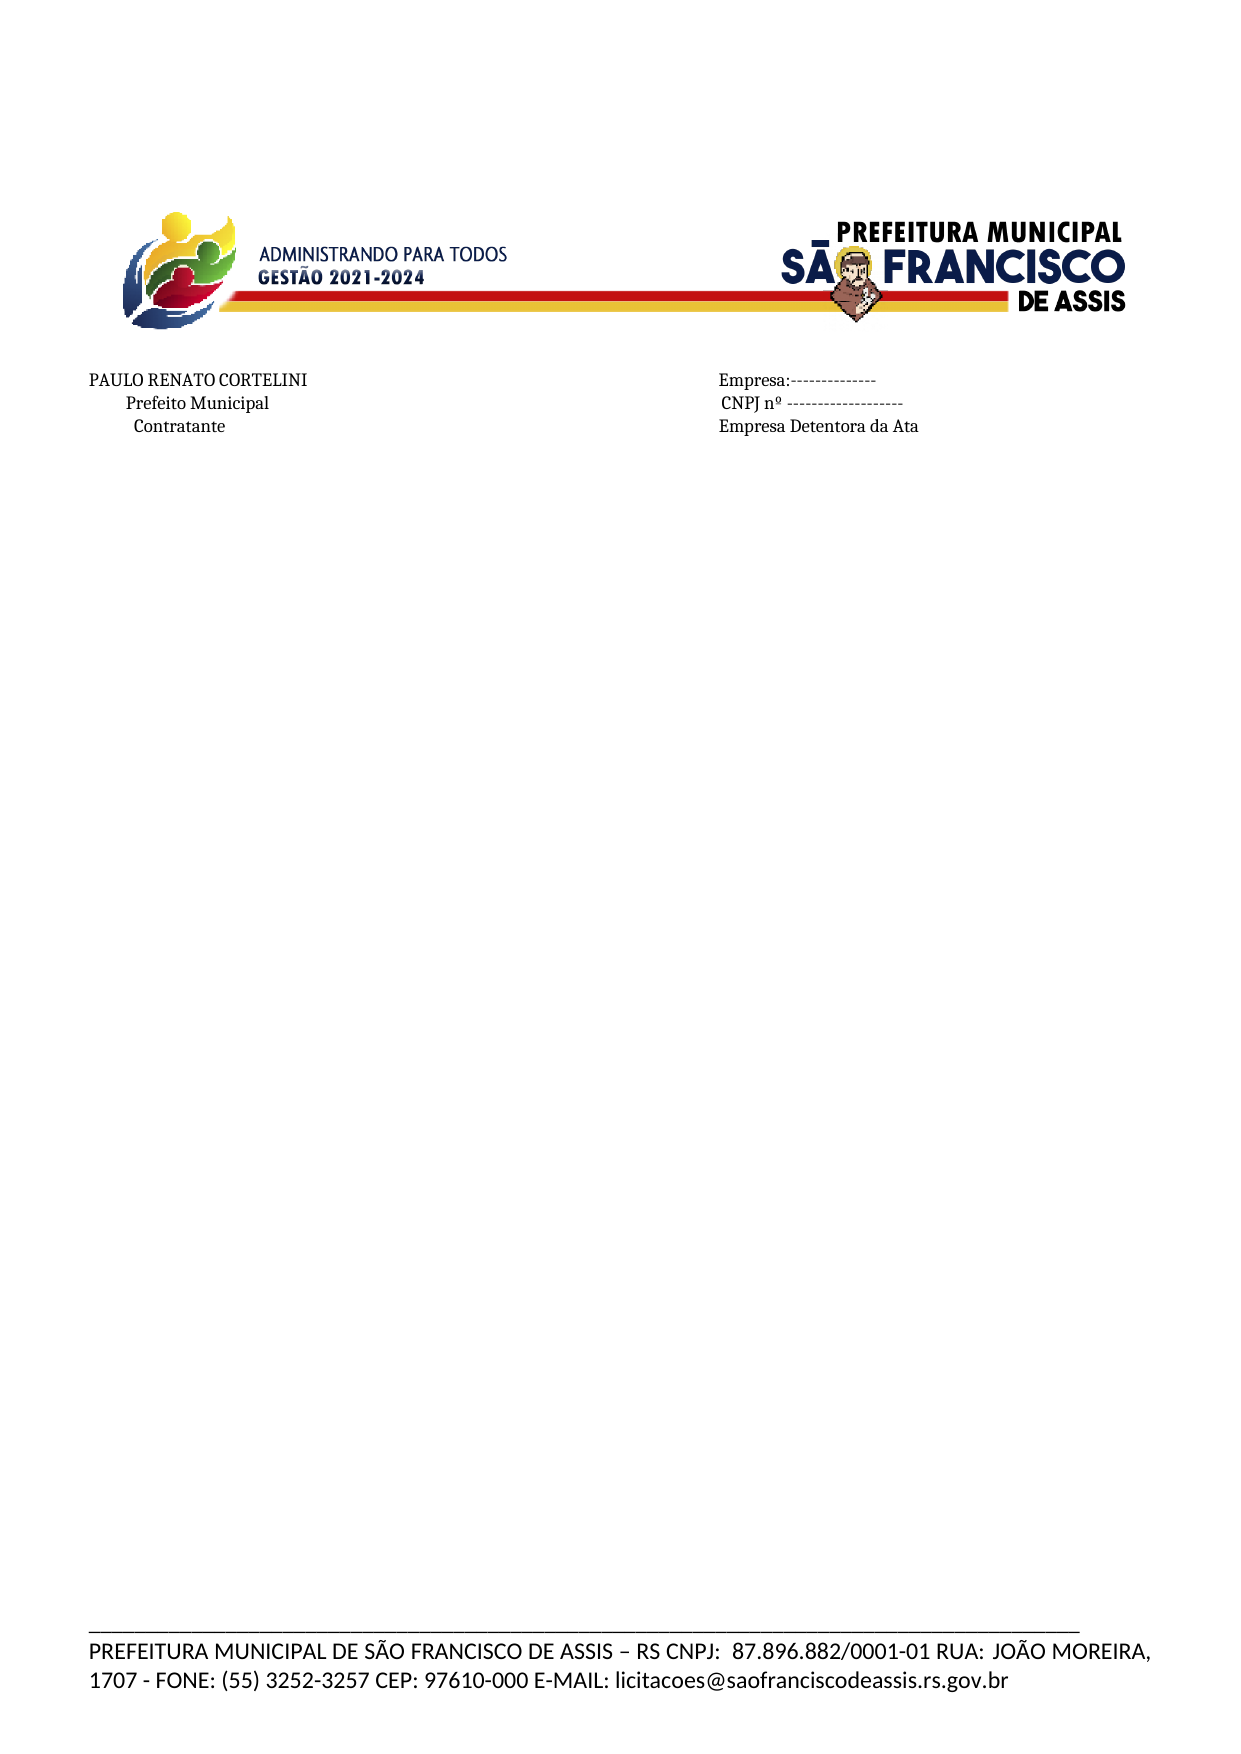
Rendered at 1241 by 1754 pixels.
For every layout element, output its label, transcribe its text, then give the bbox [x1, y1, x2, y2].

text PAULO RENATO CORTELINI Empresa:-------------- [89, 369, 1152, 391]
text Contratante Empresa Detentora da Ata [89, 415, 1152, 437]
text Prefeito Municipal CNPJ nº ------------------- [89, 392, 1152, 414]
